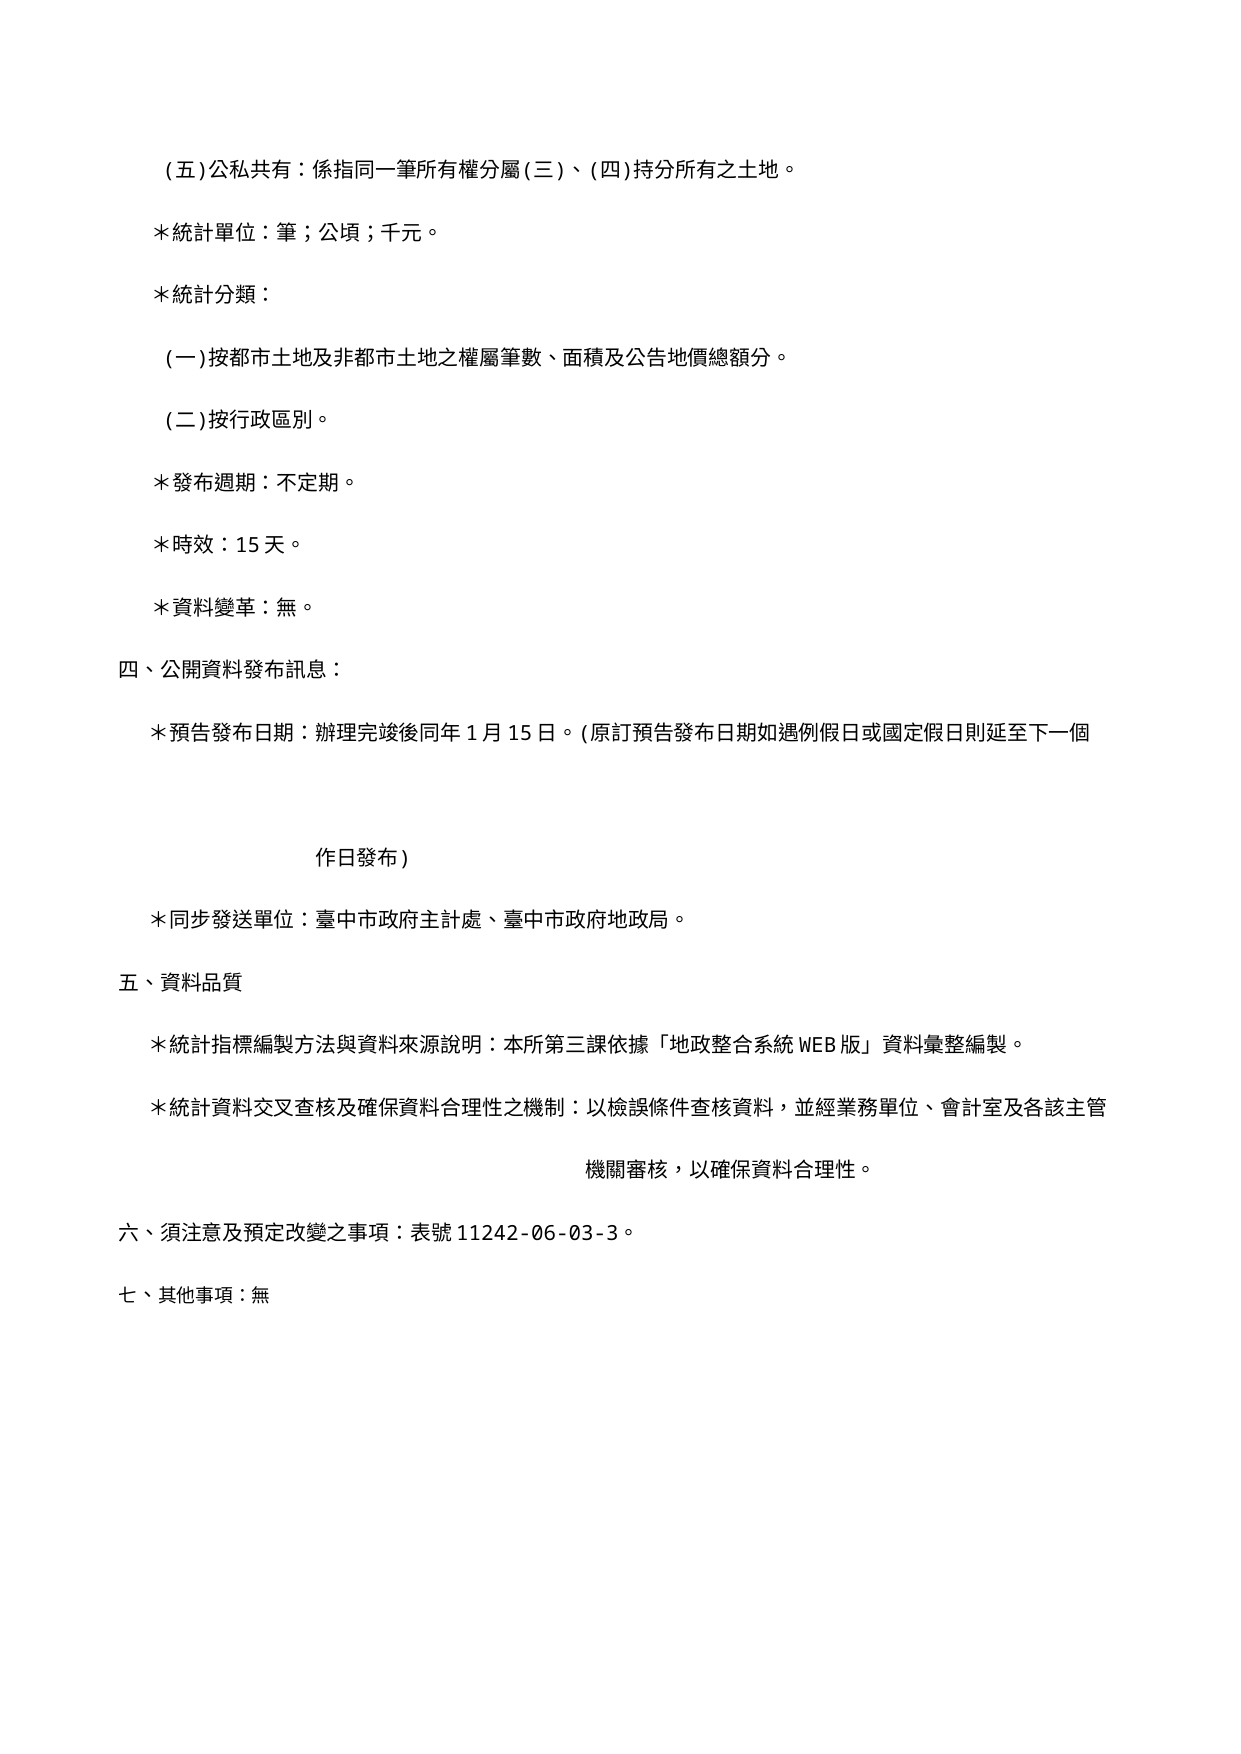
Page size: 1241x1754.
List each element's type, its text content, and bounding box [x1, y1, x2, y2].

table_cell ＊統計單位：筆；公頃；千元。 ＊統計分類： (一)按都市土地及非都市土地之權屬筆數、面積及公告地價總額分。 (二)按行政區別。 ＊發布週期：不定期。 ＊時效：15天。 ＊資料變革：無。 [151, 190, 1122, 627]
table_cell 六、須注意及預定改變之事項：表號11242-06-03-3。 [107, 1190, 1122, 1252]
table_cell 五、資料品質 ＊統計指標編製方法與資料來源說明：本所第三課依據「地政整合系統WEB版」資料彙整編製。 ＊統計資料交叉查核及確保資料合理性之機制：以檢誤條件查核資料，並經業務單位、會計室及各該主管 機關審核，以確保資料合理性。 [107, 940, 1122, 1189]
table_cell (五)公私共有：係指同一筆所有權分屬(三)、(四)持分所有之土地。 [151, 127, 1122, 189]
table_cell 七、其他事項：無 [107, 1252, 1122, 1314]
table_cell 四、公開資料發布訊息： ＊預告發布日期：辦理完竣後同年1月15日。(原訂預告發布日期如遇例假日或國定假日則延至下一個工 作日發布) ＊同步發送單位：臺中市政府主計處、臺中市政府地政局。 [107, 627, 1122, 939]
table_cell [107, 1315, 1122, 1377]
table_cell [107, 127, 151, 189]
table_cell [107, 190, 151, 627]
